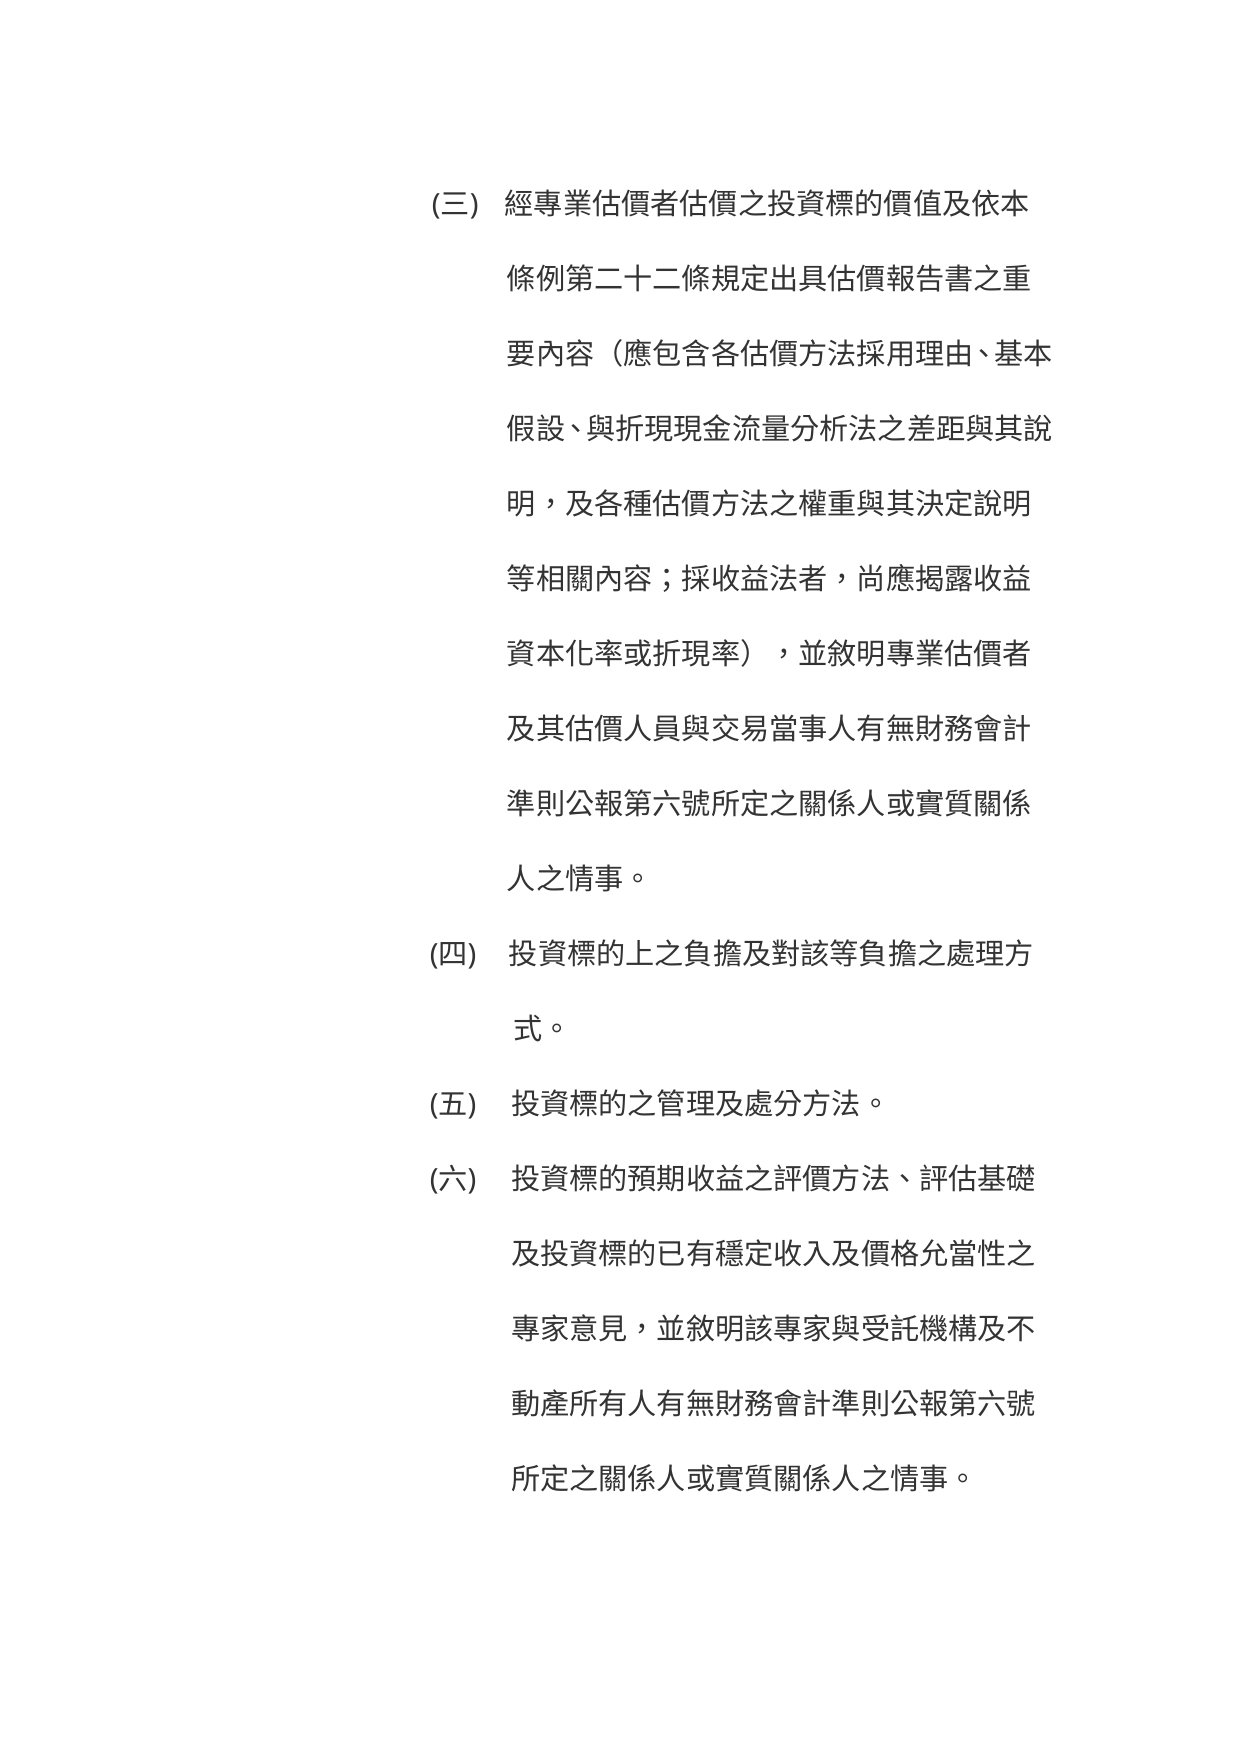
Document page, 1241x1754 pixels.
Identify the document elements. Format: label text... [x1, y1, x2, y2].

list 經專業估價者估價之投資標的價值及依本條例第二十二條規定出具估價報告書之重要內容（應包含各估價方法採用理由、基本假設、與折現現金流量分析法之差距與其說明，及各種估價方法之權重與其決定說明等相關內容；採收益法者，尚應揭露收益資本化率或折現率），並敘明專業估價者及其估價人員與交易當事人有無財務會計準則公報第六號所定之關係人或實質關係人之情事。 [432, 164, 1053, 914]
list 投資標的上之負擔及對該等負擔之處理方式。 [429, 914, 1053, 1064]
list 投資標的之管理及處分方法。 [281, 1064, 1053, 1139]
list 投資標的預期收益之評價方法、評估基礎及投資標的已有穩定收入及價格允當性之專家意見，並敘明該專家與受託機構及不動產所有人有無財務會計準則公報第六號所定之關係人或實質關係人之情事。 [429, 1139, 1053, 1514]
